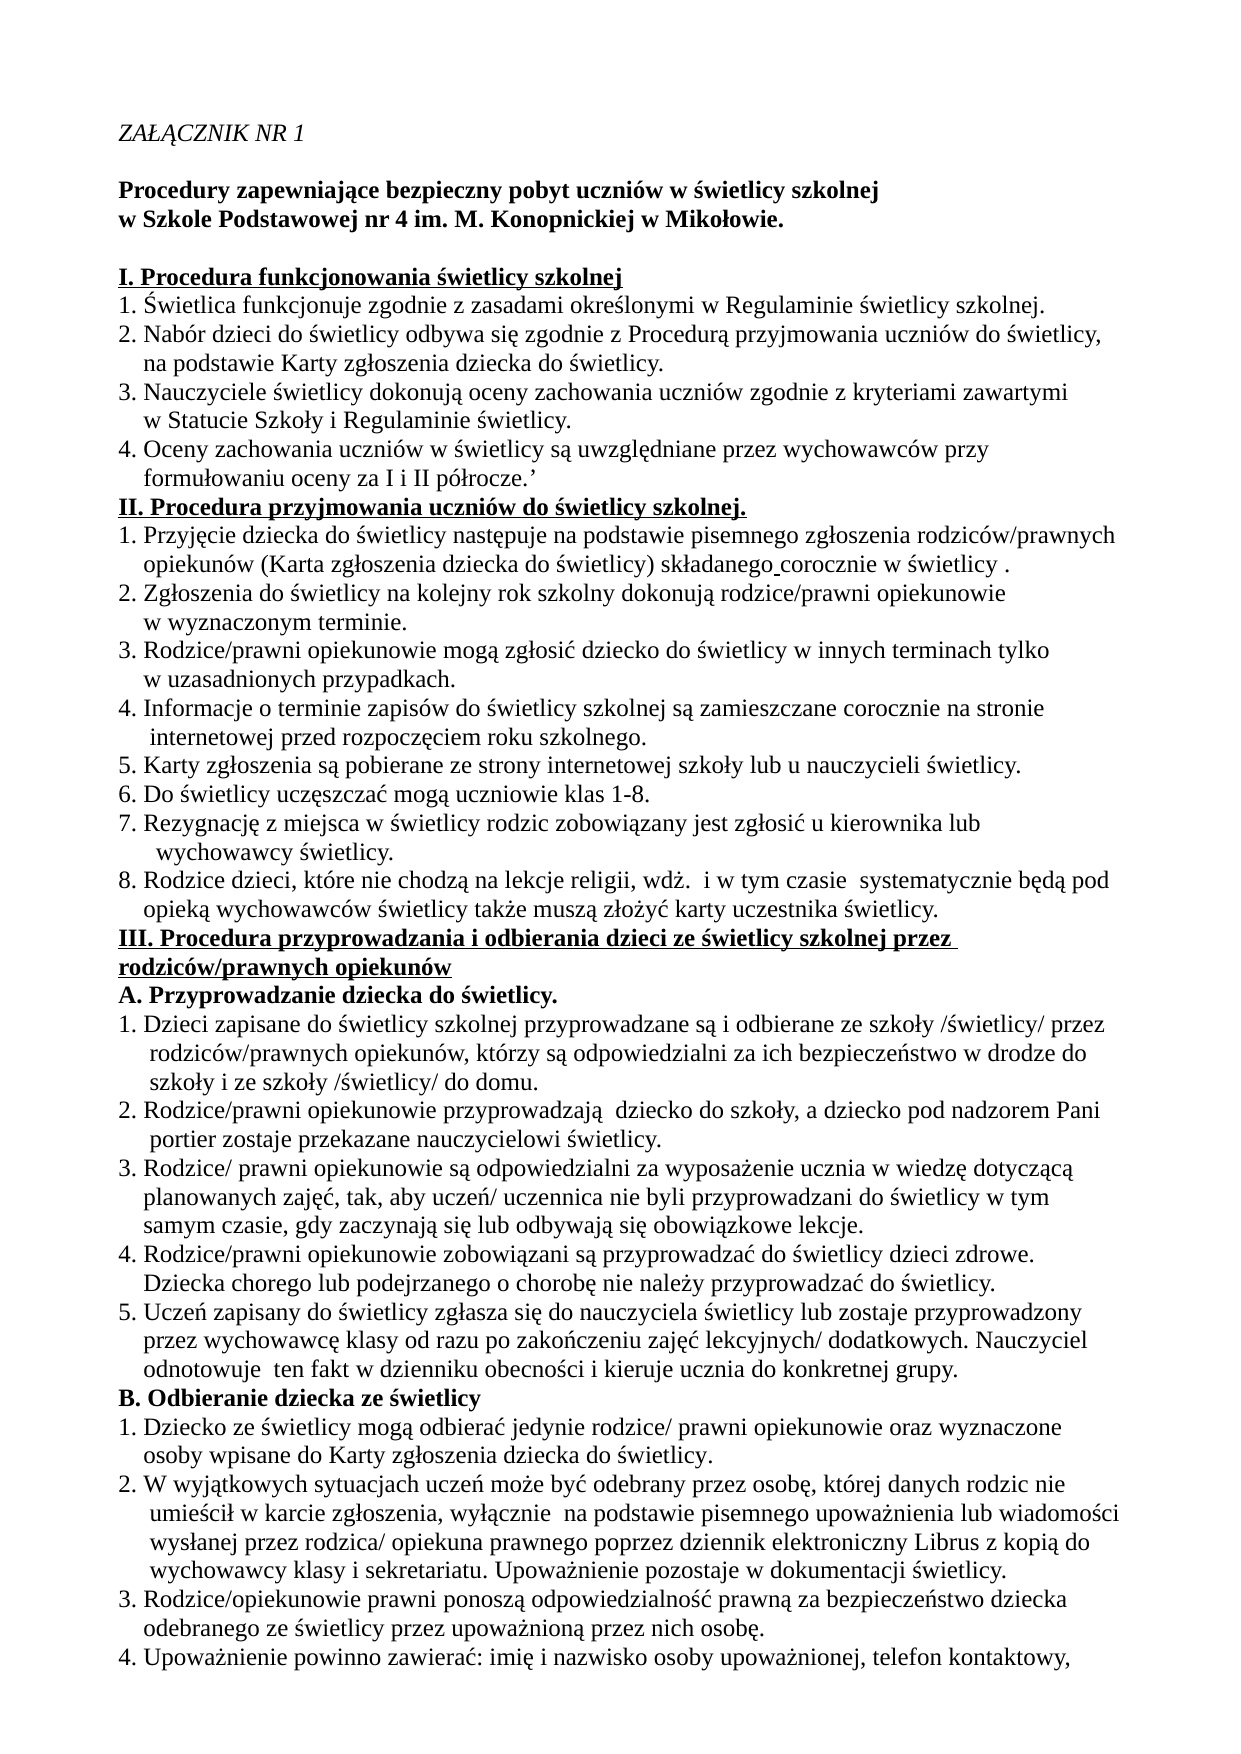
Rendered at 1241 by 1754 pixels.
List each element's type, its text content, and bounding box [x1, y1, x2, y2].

text 2. Rodzice/prawni opiekunowie przyprowadzają dziecko do szkoły, a dziecko pod nadzorem Pani [118, 1096, 1122, 1124]
text 4. Rodzice/prawni opiekunowie zobowiązani są przyprowadzać do świetlicy dzieci zdrowe. [118, 1239, 1122, 1268]
text 5. Karty zgłoszenia są pobierane ze strony internetowej szkoły lub u nauczycieli świetlicy. [118, 751, 1122, 779]
text samym czasie, gdy zaczynają się lub odbywają się obowiązkowe lekcje. [118, 1211, 1122, 1239]
text I. Procedura funkcjonowania świetlicy szkolnej [118, 262, 1122, 291]
text 6. Do świetlicy uczęszczać mogą uczniowie klas 1-8. [118, 779, 1122, 808]
text internetowej przed rozpoczęciem roku szkolnego. [118, 722, 1122, 751]
text 2. W wyjątkowych sytuacjach uczeń może być odebrany przez osobę, której danych rodzic nie [118, 1469, 1122, 1498]
text rodziców/prawnych opiekunów, którzy są odpowiedzialni za ich bezpieczeństwo w drodze do [118, 1038, 1122, 1067]
text odebranego ze świetlicy przez upoważnioną przez nich osobę. [118, 1613, 1122, 1642]
text wychowawcy świetlicy. [118, 837, 1122, 866]
text 8. Rodzice dzieci, które nie chodzą na lekcje religii, wdż. i w tym czasie systematycznie będą pod [118, 866, 1122, 894]
text 4. Informacje o terminie zapisów do świetlicy szkolnej są zamieszczane corocznie na stronie [118, 693, 1122, 722]
text Procedury zapewniające bezpieczny pobyt uczniów w świetlicy szkolnej [118, 176, 1122, 204]
text w Statucie Szkoły i Regulaminie świetlicy. [118, 406, 1122, 434]
text opieką wychowawców świetlicy także muszą złożyć karty uczestnika świetlicy. [118, 894, 1122, 923]
text przez wychowawcę klasy od razu po zakończeniu zajęć lekcyjnych/ dodatkowych. Nauczyciel [118, 1326, 1122, 1354]
text ZAŁĄCZNIK NR 1 [118, 118, 1122, 147]
text w uzasadnionych przypadkach. [118, 664, 1122, 693]
text 7. Rezygnację z miejsca w świetlicy rodzic zobowiązany jest zgłosić u kierownika lub [118, 808, 1122, 837]
text 4. Upoważnienie powinno zawierać: imię i nazwisko osoby upoważnionej, telefon kontaktowy, [118, 1642, 1122, 1671]
text 1. Przyjęcie dziecka do świetlicy następuje na podstawie pisemnego zgłoszenia rodziców/prawnych [118, 521, 1122, 549]
text w wyznaczonym terminie. [118, 607, 1122, 636]
text 3. Rodzice/ prawni opiekunowie są odpowiedzialni za wyposażenie ucznia w wiedzę dotyczącą [118, 1153, 1122, 1182]
text 3. Rodzice/opiekunowie prawni ponoszą odpowiedzialność prawną za bezpieczeństwo dziecka [118, 1584, 1122, 1613]
text na podstawie Karty zgłoszenia dziecka do świetlicy. [118, 348, 1122, 377]
text III. Procedura przyprowadzania i odbierania dzieci ze świetlicy szkolnej przez rodziców/prawnych opiekunów [118, 923, 1122, 981]
text 1. Świetlica funkcjonuje zgodnie z zasadami określonymi w Regulaminie świetlicy szkolnej. [118, 291, 1122, 319]
text 4. Oceny zachowania uczniów w świetlicy są uwzględniane przez wychowawców przy [118, 434, 1122, 463]
text A. Przyprowadzanie dziecka do świetlicy. [118, 981, 1122, 1009]
text odnotowuje ten fakt w dzienniku obecności i kieruje ucznia do konkretnej grupy. [118, 1354, 1122, 1383]
text 1. Dziecko ze świetlicy mogą odbierać jedynie rodzice/ prawni opiekunowie oraz wyznaczone [118, 1412, 1122, 1441]
text w Szkole Podstawowej nr 4 im. M. Konopnickiej w Mikołowie. [118, 204, 1122, 233]
text osoby wpisane do Karty zgłoszenia dziecka do świetlicy. [118, 1441, 1122, 1469]
text 3. Rodzice/prawni opiekunowie mogą zgłosić dziecko do świetlicy w innych terminach tylko [118, 636, 1122, 664]
text wysłanej przez rodzica/ opiekuna prawnego poprzez dziennik elektroniczny Librus z kopią do [118, 1527, 1122, 1556]
text B. Odbieranie dziecka ze świetlicy [118, 1383, 1122, 1412]
text portier zostaje przekazane nauczycielowi świetlicy. [118, 1124, 1122, 1153]
text wychowawcy klasy i sekretariatu. Upoważnienie pozostaje w dokumentacji świetlicy. [118, 1556, 1122, 1584]
text opiekunów (Karta zgłoszenia dziecka do świetlicy) składanego corocznie w świetlicy . [118, 549, 1122, 578]
text 3. Nauczyciele świetlicy dokonują oceny zachowania uczniów zgodnie z kryteriami zawartymi [118, 377, 1122, 406]
text 2. Zgłoszenia do świetlicy na kolejny rok szkolny dokonują rodzice/prawni opiekunowie [118, 578, 1122, 607]
text II. Procedura przyjmowania uczniów do świetlicy szkolnej. [118, 492, 1122, 521]
text planowanych zajęć, tak, aby uczeń/ uczennica nie byli przyprowadzani do świetlicy w tym [118, 1182, 1122, 1211]
text Dziecka chorego lub podejrzanego o chorobę nie należy przyprowadzać do świetlicy. [118, 1268, 1122, 1297]
text formułowaniu oceny za I i II półrocze.’ [118, 463, 1122, 492]
text 1. Dzieci zapisane do świetlicy szkolnej przyprowadzane są i odbierane ze szkoły /świetlicy/ przez [118, 1009, 1122, 1038]
text 5. Uczeń zapisany do świetlicy zgłasza się do nauczyciela świetlicy lub zostaje przyprowadzony [118, 1297, 1122, 1326]
text szkoły i ze szkoły /świetlicy/ do domu. [118, 1067, 1122, 1096]
text 2. Nabór dzieci do świetlicy odbywa się zgodnie z Procedurą przyjmowania uczniów do świetlicy, [118, 319, 1122, 348]
text umieścił w karcie zgłoszenia, wyłącznie na podstawie pisemnego upoważnienia lub wiadomości [118, 1498, 1122, 1527]
